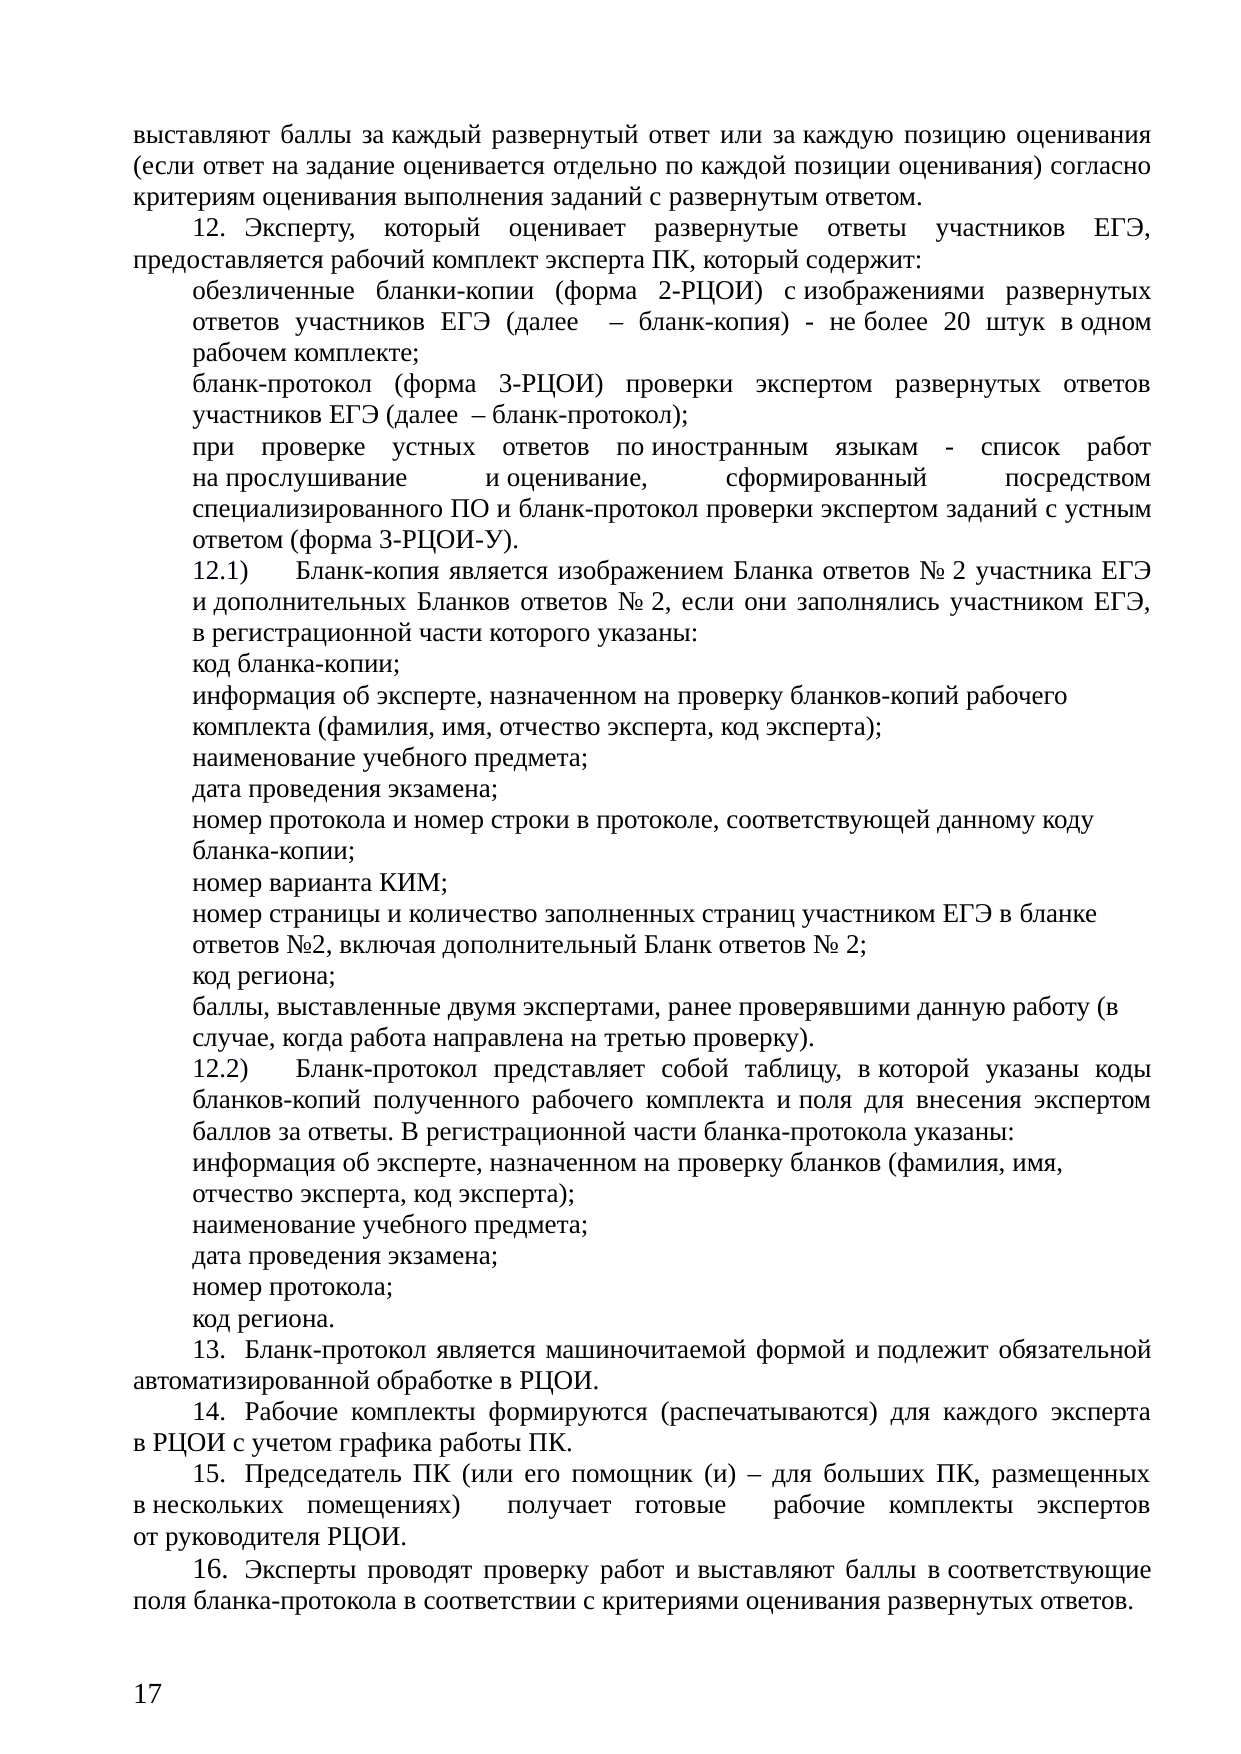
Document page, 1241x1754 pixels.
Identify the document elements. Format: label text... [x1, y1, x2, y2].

text при проверке устных ответов по иностранным языкам - список работ на прослушивание и оценивание, сформированный посредством специализированного ПО и бланк-протокол проверки экспертом заданий с устным ответом (форма 3-РЦОИ-У). [192, 429, 1152, 554]
list Эксперту, который оценивает развернутые ответы участников ЕГЭ, предоставляется рабочий комплект эксперта ПК, который содержит: [133, 212, 1152, 274]
text код региона. [192, 1302, 1152, 1333]
text баллы, выставленные двумя экспертами, ранее проверявшими данную работу (в случае, когда работа направлена на третью проверку). [192, 990, 1152, 1052]
text информация об эксперте, назначенном на проверку бланков-копий рабочего комплекта (фамилия, имя, отчество эксперта, код эксперта); [192, 679, 1152, 741]
list Эксперты проводят проверку работ и выставляют баллы в соответствующие поля бланка-протокола в соответствии с критериями оценивания развернутых ответов. [133, 1551, 1152, 1616]
text обезличенные бланки-копии (форма 2-РЦОИ) с изображениями развернутых ответов участников ЕГЭ (далее – бланк-копия) - не более 20 штук в одном рабочем комплекте; [192, 274, 1152, 367]
list Председатель ПК (или его помощник (и) – для больших ПК, размещенных в нескольких помещениях) получает готовые рабочие комплекты экспертов от руководителя РЦОИ. [133, 1457, 1152, 1551]
text бланк-протокол (форма 3-РЦОИ) проверки экспертом развернутых ответов участников ЕГЭ (далее – бланк-протокол); [192, 367, 1152, 429]
text номер протокола; [192, 1271, 1152, 1302]
text код региона; [192, 959, 1152, 990]
text наименование учебного предмета; [192, 741, 1152, 772]
text номер протокола и номер строки в протоколе, соответствующей данному коду бланка-копии; [192, 803, 1152, 866]
list Рабочие комплекты формируются (распечатываются) для каждого эксперта в РЦОИ с учетом графика работы ПК. [133, 1395, 1152, 1457]
text номер страницы и количество заполненных страниц участником ЕГЭ в бланке ответов №2, включая дополнительный Бланк ответов № 2; [192, 897, 1152, 959]
text код бланка-копии; [192, 648, 1152, 679]
text номер варианта КИМ; [192, 866, 1152, 897]
text наименование учебного предмета; [192, 1208, 1152, 1239]
text информация об эксперте, назначенном на проверку бланков (фамилия, имя, отчество эксперта, код эксперта); [192, 1146, 1152, 1208]
list выставляют баллы за каждый развернутый ответ или за каждую позицию оценивания (если ответ на задание оценивается отдельно по каждой позиции оценивания) согласно критериям оценивания выполнения заданий с развернутым ответом. [133, 118, 1152, 212]
list Бланк-протокол является машиночитаемой формой и подлежит обязательной автоматизированной обработке в РЦОИ. [133, 1333, 1152, 1395]
text дата проведения экзамена; [192, 1239, 1152, 1271]
text дата проведения экзамена; [192, 772, 1152, 803]
list Бланк-протокол представляет собой таблицу, в которой указаны коды бланков-копий полученного рабочего комплекта и поля для внесения экспертом баллов за ответы. В регистрационной части бланка-протокола указаны: [192, 1052, 1152, 1146]
list Бланк-копия является изображением Бланка ответов № 2 участника ЕГЭ и дополнительных Бланков ответов № 2, если они заполнялись участником ЕГЭ, в регистрационной части которого указаны: [192, 554, 1152, 648]
